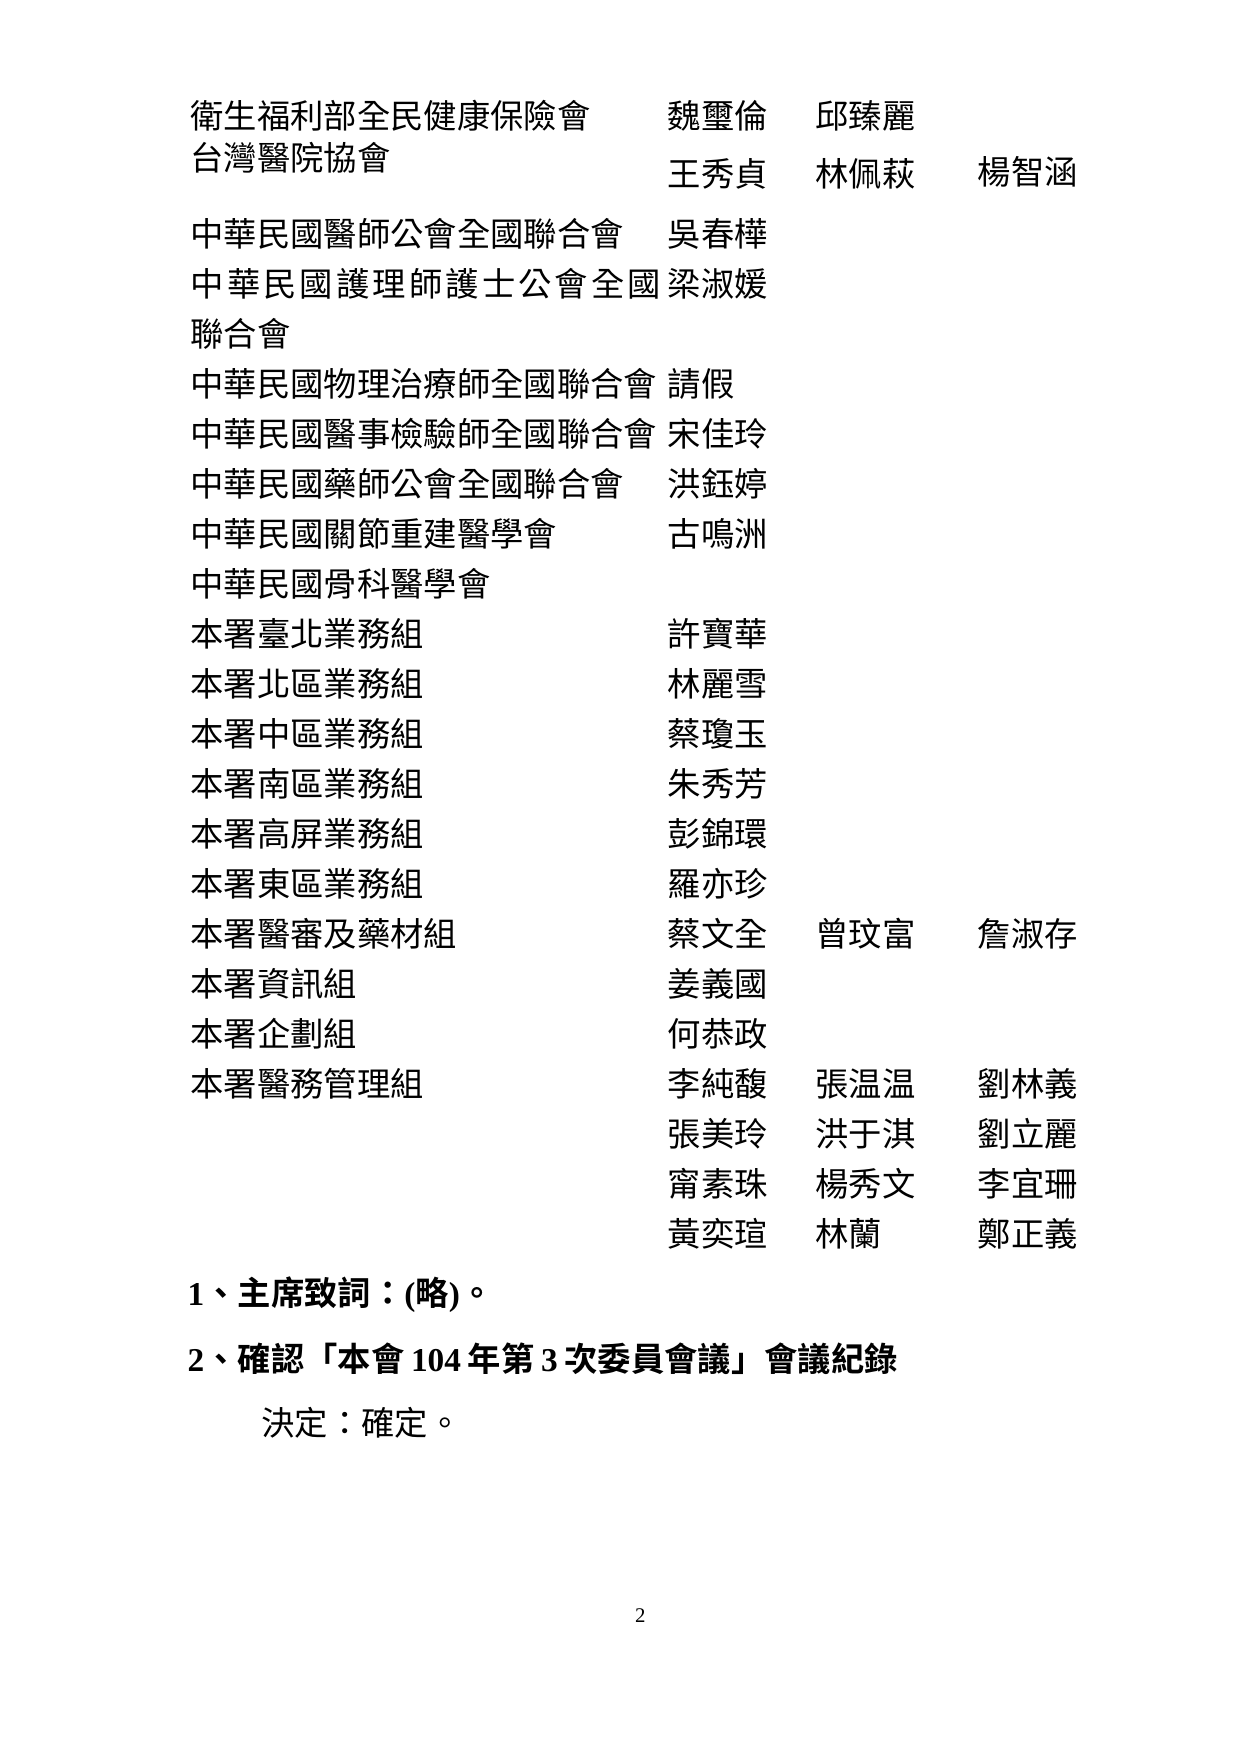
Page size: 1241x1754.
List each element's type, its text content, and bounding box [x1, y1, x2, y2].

table_cell [975, 656, 1125, 706]
table_cell 曾玟富 [812, 906, 975, 956]
table_cell 洪于淇 [812, 1106, 975, 1156]
table_cell [812, 606, 975, 656]
table_cell [975, 1006, 1125, 1056]
table_cell 李純馥 [665, 1056, 812, 1106]
table_cell [975, 606, 1125, 656]
table_cell 蔡瓊玉 [665, 706, 812, 756]
table_cell 本署臺北業務組 [188, 606, 664, 656]
table_cell 本署醫審及藥材組 [188, 906, 664, 956]
table_cell [975, 96, 1125, 137]
table_cell 本署醫務管理組 [188, 1056, 664, 1106]
table_cell 洪鈺婷 [665, 456, 812, 506]
table_cell [975, 456, 1125, 506]
table_cell 本署中區業務組 [188, 706, 664, 756]
table_cell [812, 256, 975, 356]
table_cell 林麗雪 [665, 656, 812, 706]
text 決定：確定。 [261, 1402, 1093, 1444]
table_cell [812, 456, 975, 506]
table_cell 林佩萩 [812, 137, 975, 206]
table_cell [812, 406, 975, 456]
table_cell 梁淑媛 [665, 256, 812, 356]
table_cell [812, 506, 975, 606]
table_cell 吳春樺 [665, 206, 812, 256]
table_cell [975, 706, 1125, 756]
table_cell 楊智涵 [975, 137, 1125, 206]
table_cell [188, 1206, 664, 1256]
table_cell 邱臻麗 [812, 96, 975, 137]
table_cell 衛生福利部全民健康保險會 [188, 96, 664, 137]
table_cell 本署北區業務組 [188, 656, 664, 706]
table_cell 古鳴洲 [665, 506, 812, 606]
table_cell 魏璽倫 [665, 96, 812, 137]
table_cell 台灣醫院協會 [188, 137, 664, 206]
table_cell [975, 956, 1125, 1006]
table_cell 中華民國醫事檢驗師全國聯合會 [188, 406, 664, 456]
table_cell [188, 1156, 664, 1206]
table_cell 林蘭 [812, 1206, 975, 1256]
table_cell 彭錦環 [665, 806, 812, 856]
table_cell [975, 806, 1125, 856]
table_cell 張温温 [812, 1056, 975, 1106]
table_cell [975, 206, 1125, 256]
table_cell [975, 856, 1125, 906]
table_cell 中華民國護理師護士公會全國 聯合會 [188, 256, 664, 356]
table_cell 本署東區業務組 [188, 856, 664, 906]
table_cell [188, 1106, 664, 1156]
table_cell 劉立麗 [975, 1106, 1125, 1156]
table_cell 宋佳玲 [665, 406, 812, 456]
table_cell 羅亦珍 [665, 856, 812, 906]
table_cell [812, 856, 975, 906]
table_cell 請假 [665, 356, 812, 406]
table_cell [975, 756, 1125, 806]
table_cell 姜義國 [665, 956, 812, 1006]
table_cell 詹淑存 [975, 906, 1125, 956]
table_cell [975, 506, 1125, 606]
table_cell 中華民國醫師公會全國聯合會 [188, 206, 664, 256]
table_cell 鄭正義 [975, 1206, 1125, 1256]
table_cell 朱秀芳 [665, 756, 812, 806]
table_cell 何恭政 [665, 1006, 812, 1056]
table_cell [812, 806, 975, 856]
table_cell 劉林義 [975, 1056, 1125, 1106]
table_cell 許寶華 [665, 606, 812, 656]
table_cell 中華民國物理治療師全國聯合會 [188, 356, 664, 406]
list 主席致詞：(略)。 [187, 1267, 1093, 1314]
table_cell [812, 356, 975, 406]
table_cell 王秀貞 [665, 137, 812, 206]
table_cell 本署企劃組 [188, 1006, 664, 1056]
table_cell [812, 206, 975, 256]
table_cell [812, 756, 975, 806]
table_cell 本署南區業務組 [188, 756, 664, 806]
table_cell [812, 1006, 975, 1056]
table_cell 中華民國關節重建醫學會 中華民國骨科醫學會 [188, 506, 664, 606]
table_cell 蔡文全 [665, 906, 812, 956]
table_cell 張美玲 [665, 1106, 812, 1156]
table_cell [975, 406, 1125, 456]
table_cell [812, 706, 975, 756]
list 確認「本會104年第3次委員會議」會議紀錄 [187, 1325, 1093, 1383]
table_cell [812, 656, 975, 706]
table_cell 本署高屏業務組 [188, 806, 664, 856]
table_cell 本署資訊組 [188, 956, 664, 1006]
table_cell [812, 956, 975, 1006]
table_cell 楊秀文 [812, 1156, 975, 1206]
table_cell [975, 356, 1125, 406]
table_cell [975, 256, 1125, 356]
table_cell 李宜珊 [975, 1156, 1125, 1206]
table_cell 中華民國藥師公會全國聯合會 [188, 456, 664, 506]
table_cell 甯素珠 [665, 1156, 812, 1206]
table_cell 黃奕瑄 [665, 1206, 812, 1256]
